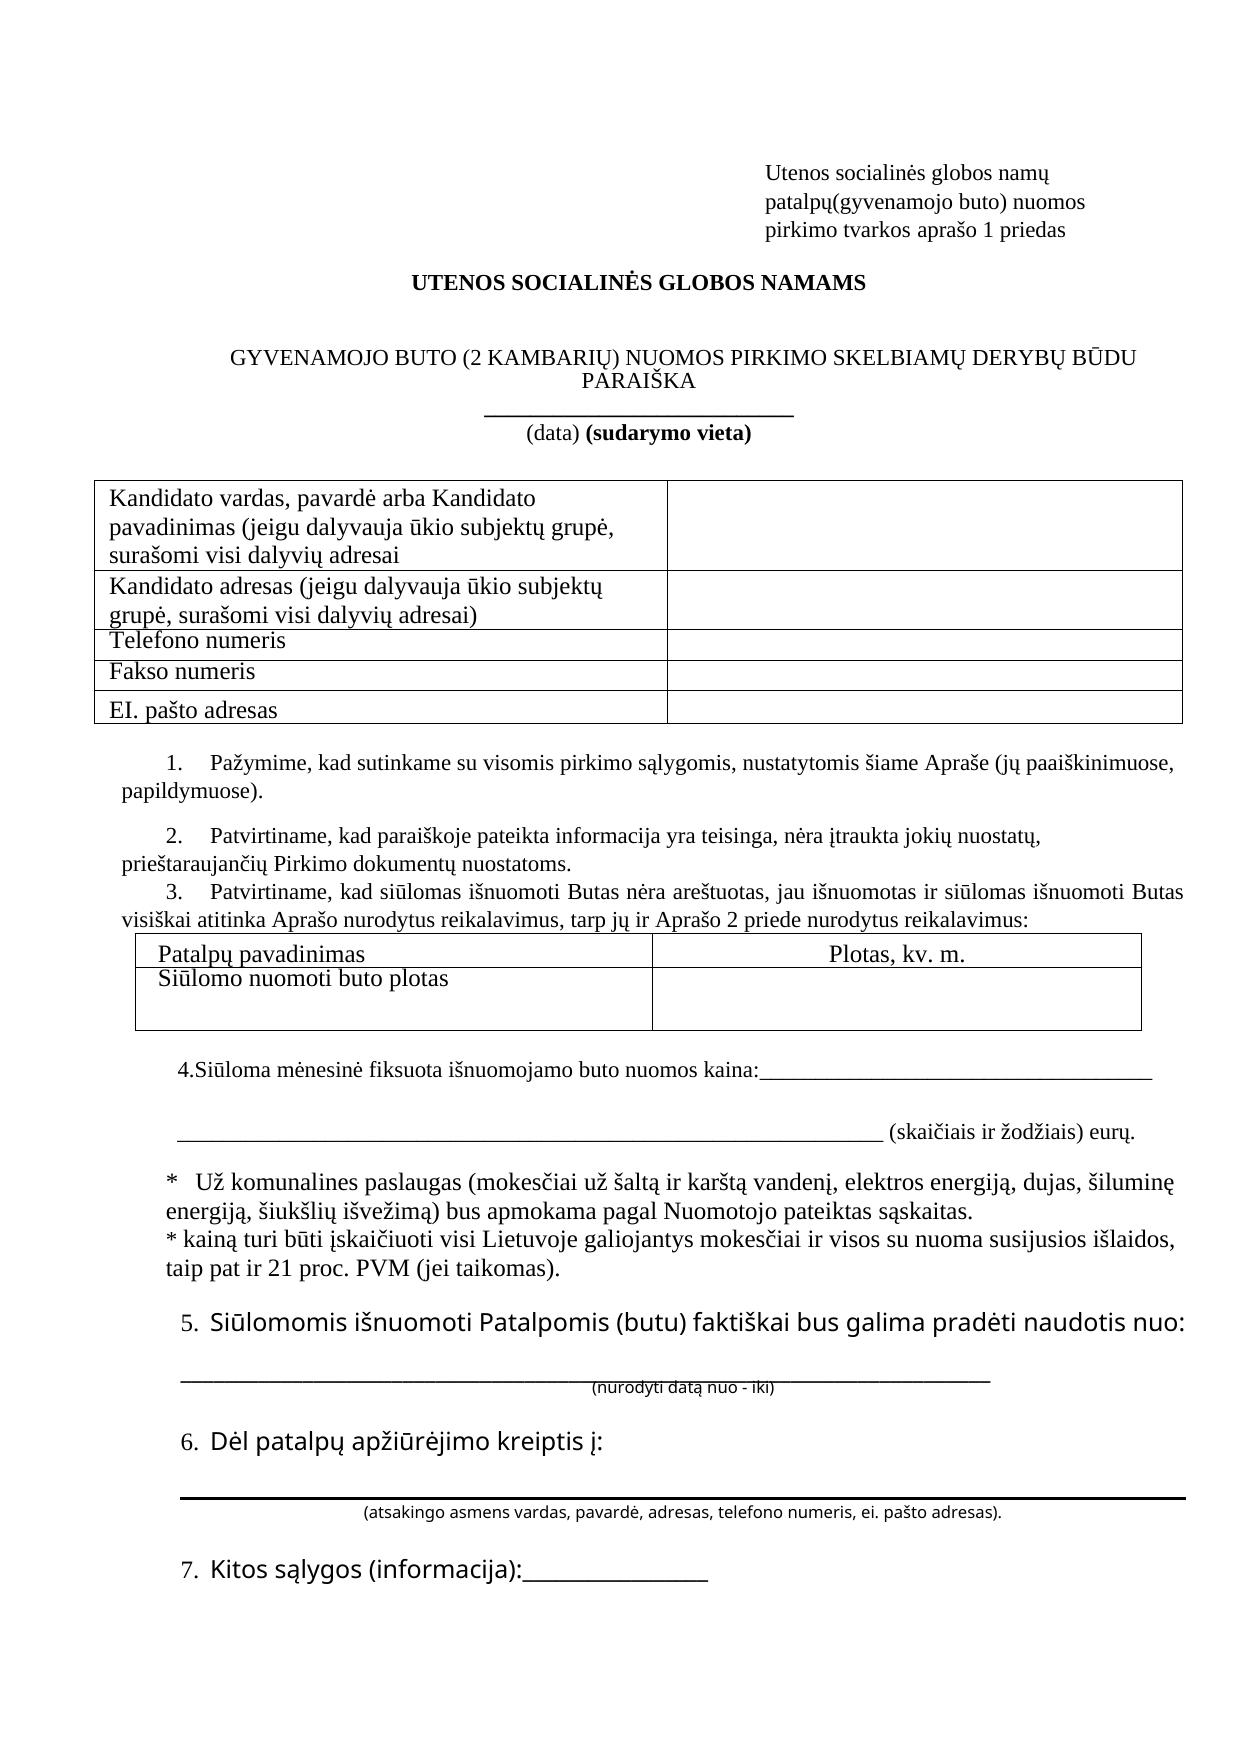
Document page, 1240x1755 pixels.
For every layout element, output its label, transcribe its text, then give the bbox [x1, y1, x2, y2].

text (skaičiais ir žodžiais) eurų. [177, 1121, 1186, 1144]
table_header Plotas, kv. m. [653, 934, 1141, 967]
table_cell EI. pašto adresas [95, 691, 667, 723]
list Siūlomomis išnuomoti Patalpomis (butu) faktiškai bus galima pradėti naudotis nuo: [180, 1313, 1186, 1336]
text ___________________________ [92, 393, 1186, 419]
text 4.Siūloma mėnesinė fiksuota išnuomojamo buto nuomos kaina: [177, 1059, 1186, 1082]
list Patvirtiname, kad paraiškoje pateikta informacija yra teisinga, nėra įtraukta jokių nuostatų, prieštaraujančių Pirkimo dokumentų nuostatoms. [121, 821, 1186, 877]
table_header [668, 481, 1182, 570]
table_cell [668, 630, 1182, 660]
text (nurodyti datą nuo - iki) [180, 1384, 1186, 1407]
table_cell [668, 691, 1182, 723]
list Kitos sąlygos (informacija): [180, 1534, 1186, 1589]
text _________________________________________________________________________ [180, 1361, 1186, 1384]
list Patvirtiname, kad siūlomas išnuomoti Butas nėra areštuotas, jau išnuomotas ir siūlomas išnuomoti Butas visiškai atitinka Aprašo nurodytus reikalavimus, tarp jų ir Aprašo 2 priede nurodytus reikalavimus: [121, 877, 1186, 933]
table_cell Kandidato adresas (jeigu dalyvauja ūkio subjektų grupė, surašomi visi dalyvių adresai) [95, 571, 667, 629]
table_header Patalpų pavadinimas [136, 934, 652, 967]
table_header Kandidato vardas, pavardė arba Kandidato pavadinimas (jeigu dalyvauja ūkio subjektų grupė, surašomi visi dalyvių adresai [95, 481, 667, 570]
list Pažymime, kad sutinkame su visomis pirkimo sąlygomis, nustatytomis šiame Apraše (jų paaiškinimuose, papildymuose). [121, 748, 1186, 804]
table_cell Siūlomo nuomoti buto plotas [136, 968, 652, 1030]
list Dėl patalpų apžiūrėjimo kreiptis į: [180, 1407, 1186, 1461]
table_cell [668, 661, 1182, 690]
table_cell Fakso numeris [95, 661, 667, 690]
table_cell Telefono numeris [95, 630, 667, 660]
text GYVENAMOJO BUTO (2 KAMBARIŲ) NUOMOS PIRKIMO SKELBIAMŲ DERYBŲ BŪDU [92, 347, 1186, 370]
text PARAIŠKA [92, 370, 1186, 393]
text (data) (sudarymo vieta) [92, 419, 1186, 446]
text * kainą turi būti įskaičiuoti visi Lietuvoje galiojantys mokesčiai ir visos su nuoma susijusios išlaidos, taip pat ir 21 proc. PVM (jei taikomas). [166, 1224, 1186, 1282]
text * Už komunalines paslaugas (mokesčiai už šaltą ir karštą vandenį, elektros energiją, dujas, šiluminę energiją, šiukšlių išvežimą) bus apmokama pagal Nuomotojo pateiktas sąskaitas. [166, 1167, 1186, 1224]
text Utenos socialinės globos namų patalpų(gyvenamojo buto) nuomos pirkimo tvarkos aprašo 1 priedas [765, 158, 1121, 243]
table_cell [668, 571, 1182, 629]
text UTENOS SOCIALINĖS GLOBOS NAMAMS [92, 272, 1186, 295]
text (atsakingo asmens vardas, pavardė, adresas, telefono numeris, ei. pašto adresas). [180, 1500, 1186, 1534]
table_cell [653, 968, 1141, 1030]
